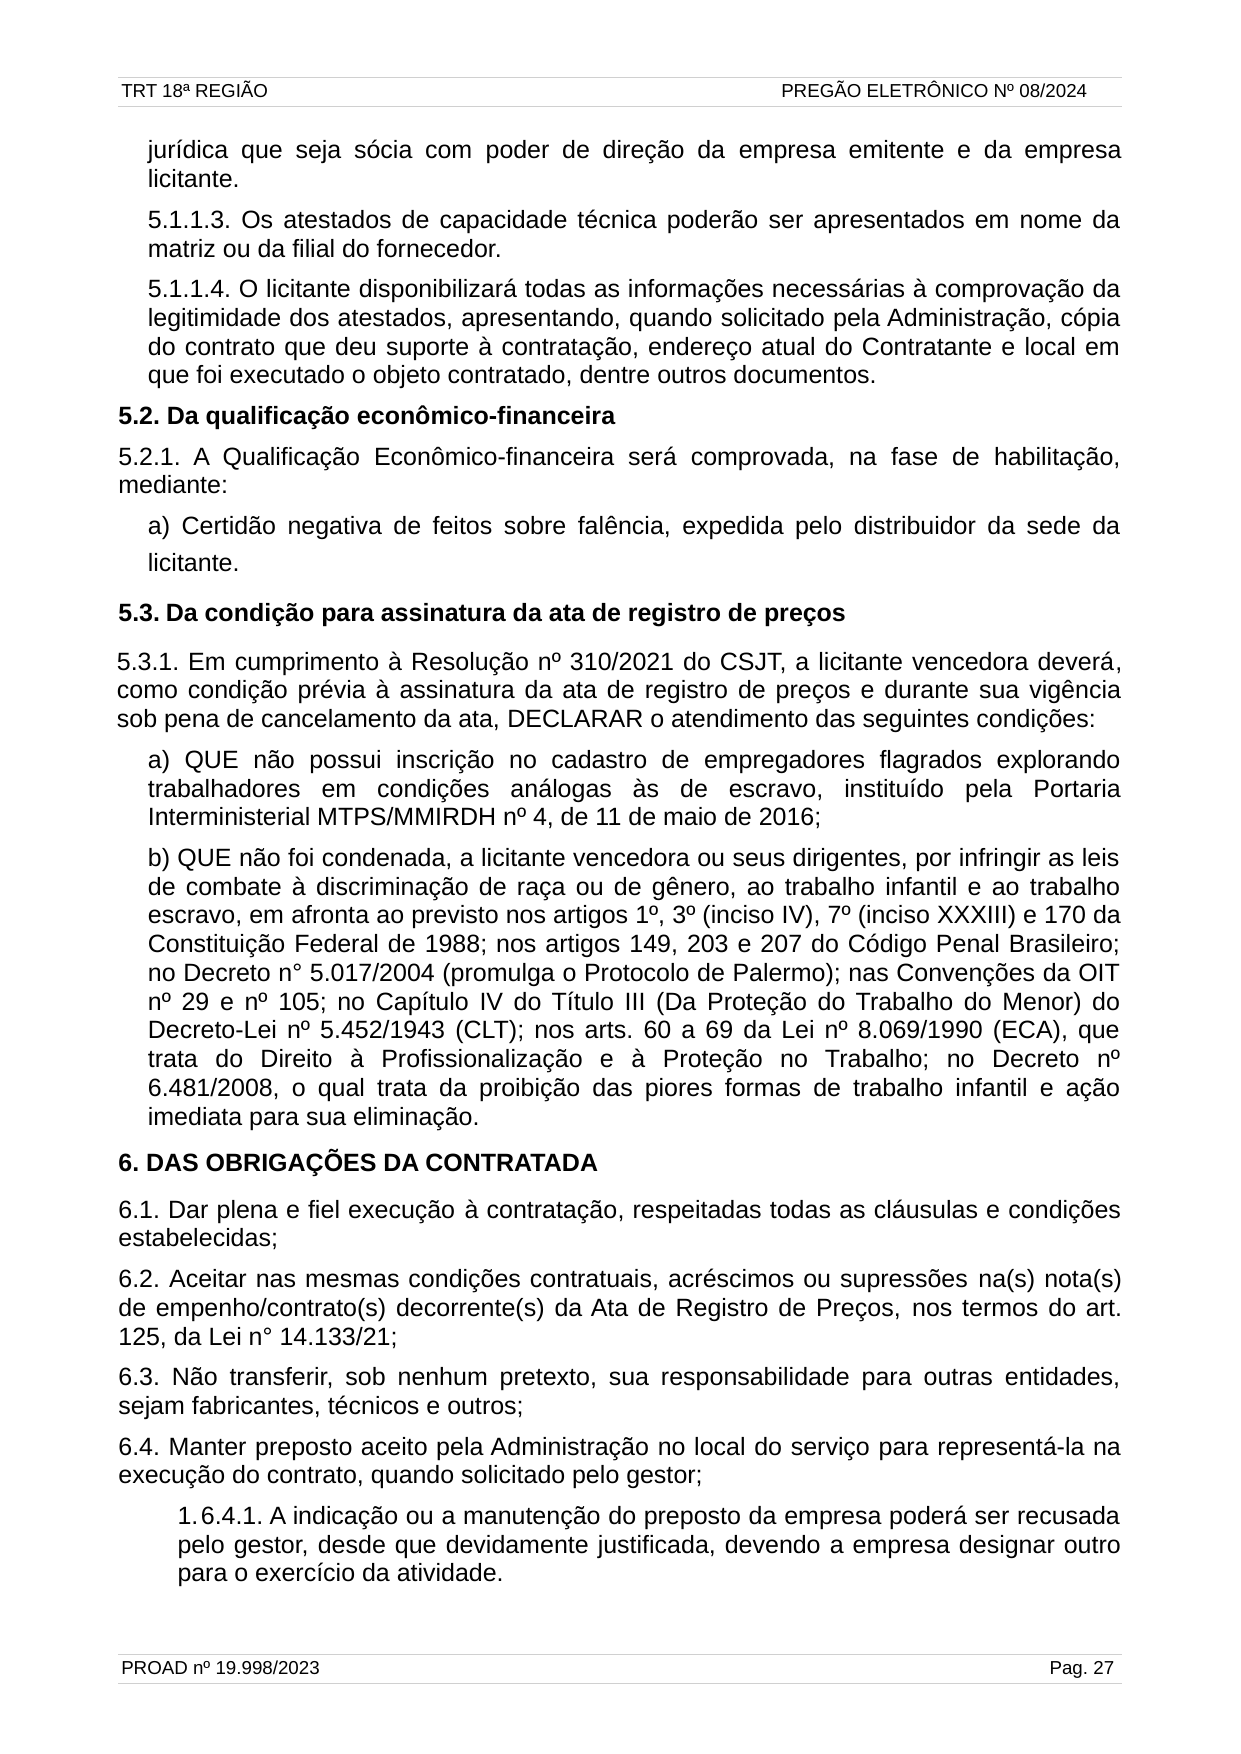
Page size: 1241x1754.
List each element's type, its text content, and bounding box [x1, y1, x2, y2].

list 6.4.1. A indicação ou a manutenção do preposto da empresa poderá ser recusada pelo gestor, desde que devidamente justificada, devendo a empresa designar outro para o exercício da atividade. [177, 1501, 1122, 1587]
text 5.3. Da condição para assinatura da ata de registro de preços [118, 598, 1122, 626]
text 6.2. Aceitar nas mesmas condições contratuais, acréscimos ou supressões na(s) nota(s) de empenho/contrato(s) decorrente(s) da Ata de Registro de Preços, nos termos do art. 125, da Lei n° 14.133/21; [118, 1264, 1122, 1350]
text 5.2. Da qualificação econômico-financeira [118, 401, 1122, 430]
text 6.4. Manter preposto aceito pela Administração no local do serviço para representá-la na execução do contrato, quando solicitado pelo gestor; [118, 1432, 1122, 1489]
list 5.1.1.3. Os atestados de capacidade técnica poderão ser apresentados em nome da matriz ou da filial do fornecedor. [148, 205, 1122, 262]
list 5.1.1.4. O licitante disponibilizará todas as informações necessárias à comprovação da legitimidade dos atestados, apresentando, quando solicitado pela Administração, cópia do contrato que deu suporte à contratação, endereço atual do Contratante e local em que foi executado o objeto contratado, dentre outros documentos. [148, 274, 1122, 389]
text jurídica que seja sócia com poder de direção da empresa emitente e da empresa licitante. [148, 136, 1122, 193]
text 6.3. Não transferir, sob nenhum pretexto, sua responsabilidade para outras entidades, sejam fabricantes, técnicos e outros; [118, 1362, 1122, 1420]
text b) QUE não foi condenada, a licitante vencedora ou seus dirigentes, por infringir as leis de combate à discriminação de raça ou de gênero, ao trabalho infantil e ao trabalho escravo, em afronta ao previsto nos artigos 1º, 3º (inciso IV), 7º (inciso XXXIII) e 170 da Constituição Federal de 1988; nos artigos 149, 203 e 207 do Código Penal Brasileiro; no Decreto n° 5.017/2004 (promulga o Protocolo de Palermo); nas Convenções da OIT nº 29 e nº 105; no Capítulo IV do Título III (Da Proteção do Trabalho do Menor) do Decreto-Lei nº 5.452/1943 (CLT); nos arts. 60 a 69 da Lei nº 8.069/1990 (ECA), que trata do Direito à Profissionalização e à Proteção no Trabalho; no Decreto nº 6.481/2008, o qual trata da proibição das piores formas de trabalho infantil e ação imediata para sua eliminação. [148, 843, 1122, 1131]
text 6. DAS OBRIGAÇÕES DA CONTRATADA [118, 1148, 1122, 1177]
text 5.3.1. Em cumprimento à Resolução nº 310/2021 do CSJT, a licitante vencedora deverá, como condição prévia à assinatura da ata de registro de preços e durante sua vigência sob pena de cancelamento da ata, DECLARAR o atendimento das seguintes condições: [117, 647, 1122, 733]
text 5.2.1. A Qualificação Econômico-financeira será comprovada, na fase de habilitação, mediante: [118, 442, 1122, 499]
text 6.1. Dar plena e fiel execução à contratação, respeitadas todas as cláusulas e condições estabelecidas; [118, 1195, 1122, 1252]
text a) QUE não possui inscrição no cadastro de empregadores flagrados explorando trabalhadores em condições análogas às de escravo, instituído pela Portaria Interministerial MTPS/MMIRDH nº 4, de 11 de maio de 2016; [148, 745, 1122, 831]
text a) Certidão negativa de feitos sobre falência, expedida pelo distribuidor da sede da licitante. [148, 511, 1122, 577]
